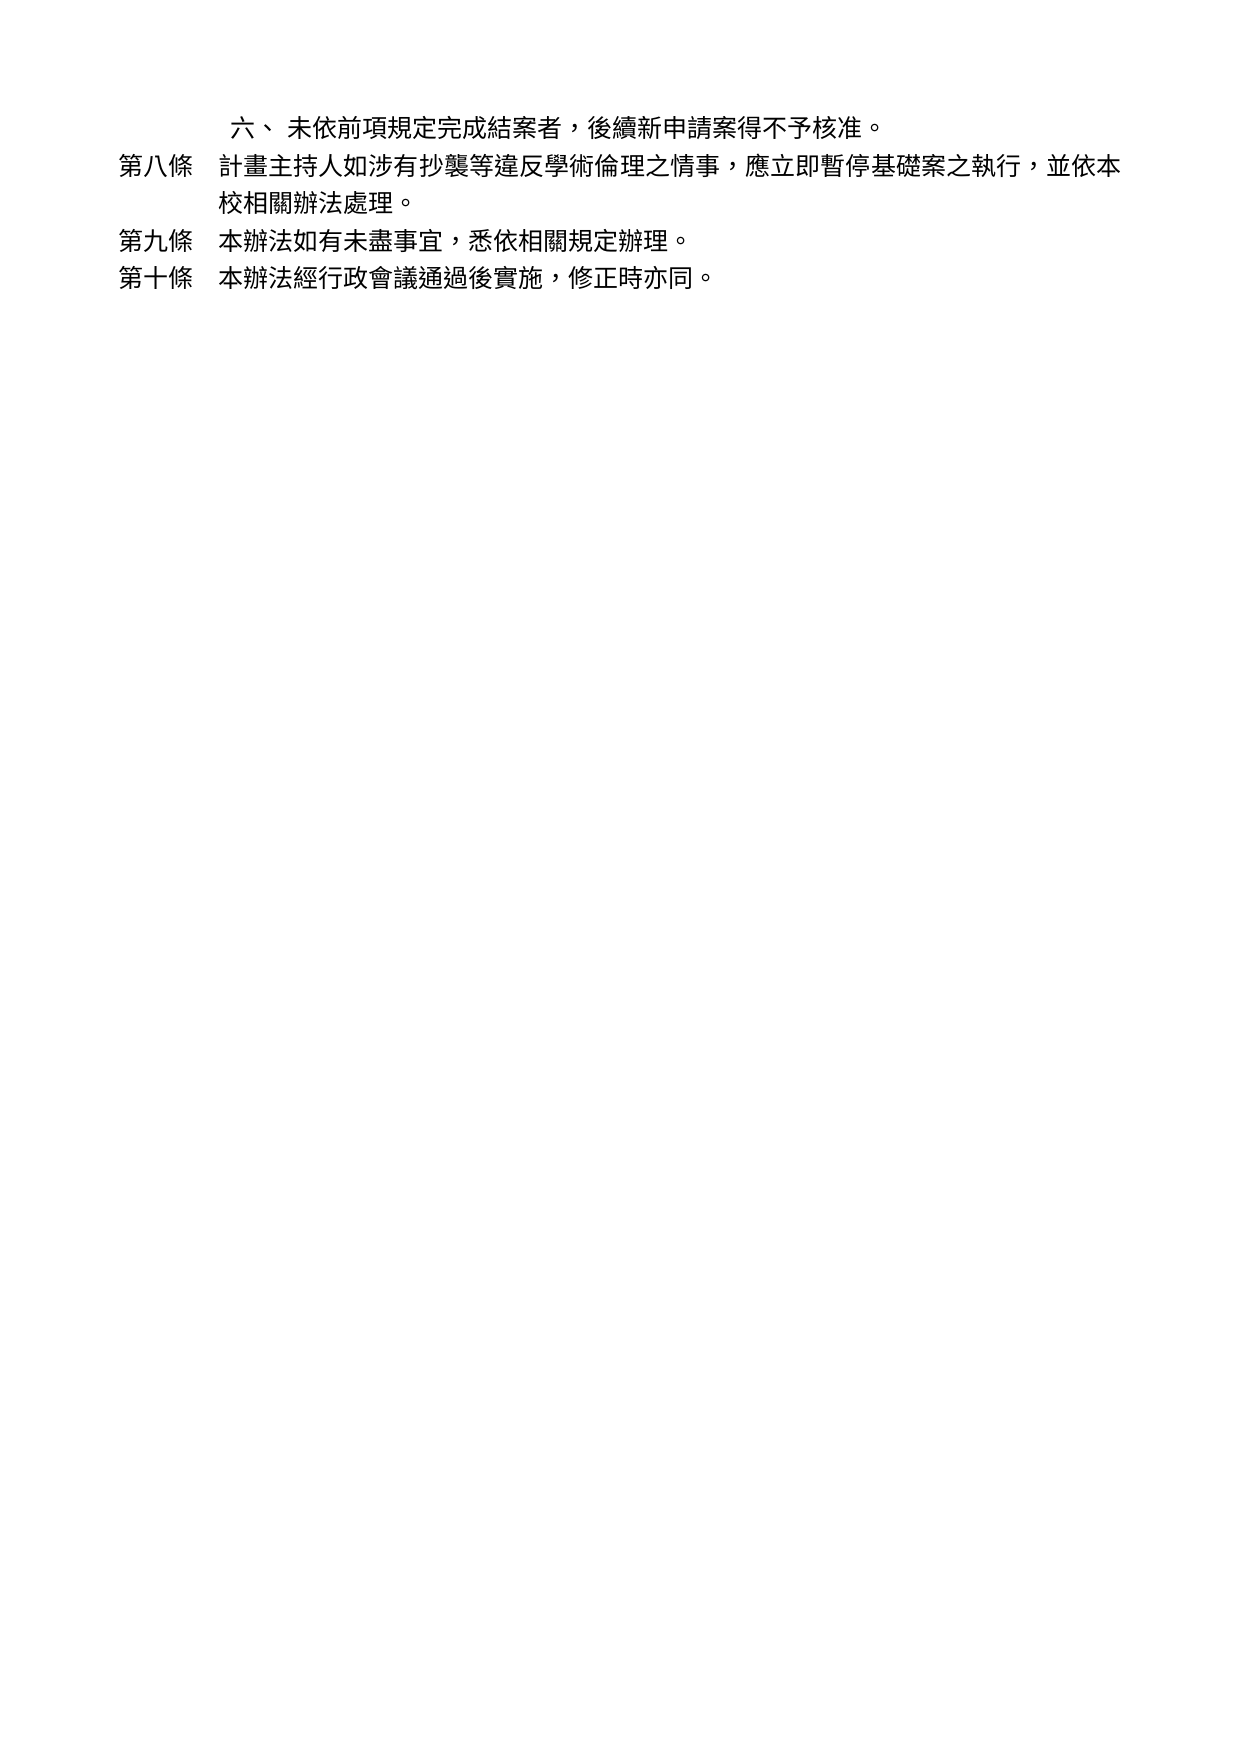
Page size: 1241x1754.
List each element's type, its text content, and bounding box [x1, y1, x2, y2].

list 未依前項規定完成結案者，後續新申請案得不予核准。 [231, 108, 1122, 146]
list 本辦法經行政會議通過後實施，修正時亦同。 [118, 258, 1122, 296]
list 計畫主持人如涉有抄襲等違反學術倫理之情事，應立即暫停基礎案之執行，並依本校相關辦法處理。 [118, 146, 1122, 221]
list 本辦法如有未盡事宜，悉依相關規定辦理。 [118, 221, 1122, 258]
